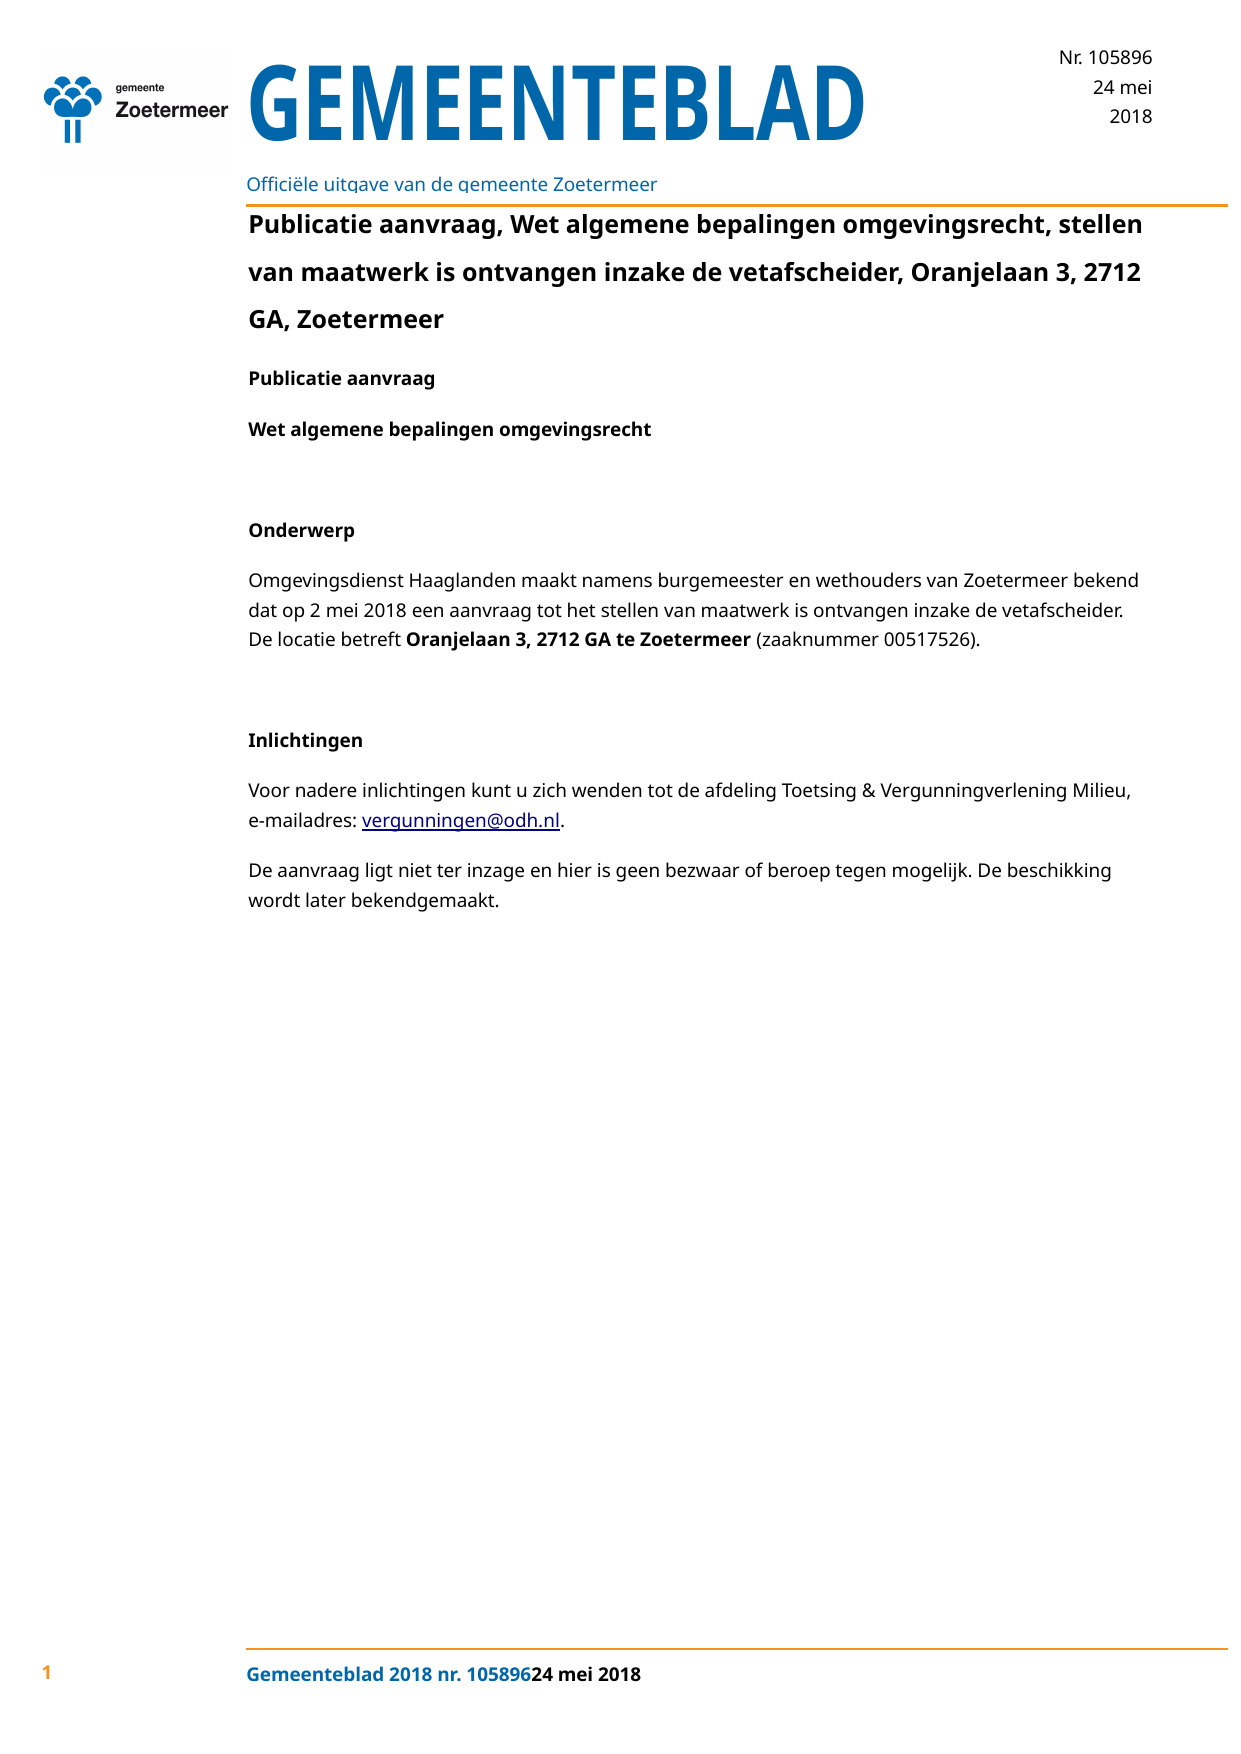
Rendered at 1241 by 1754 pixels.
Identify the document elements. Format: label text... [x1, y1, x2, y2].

picture [41, 47, 231, 172]
text Wet algemene bepalingen omgevingsrecht [248, 416, 1152, 442]
text Publicatie aanvraag, Wet algemene bepalingen omgevingsrecht, stellen van maatwerk is ontvangen inzake de vetafscheider, Oranjelaan 3, 2712 GA, Zoetermeer [248, 207, 1152, 336]
text Inlichtingen [248, 727, 1152, 753]
text Voor nadere inlichtingen kunt u zich wenden tot de afdeling Toetsing & Vergunningverlening Milieu, e-mailadres: vergunningen@odh.nl. [248, 778, 1152, 833]
text Omgevingsdienst Haaglanden maakt namens burgemeester en wethouders van Zoetermeer bekend dat op 2 mei 2018 een aanvraag tot het stellen van maatwerk is ontvangen inzake de vetafscheider. De locatie betreft Oranjelaan 3, 2712 GA te Zoetermeer (zaaknummer 00517526). [248, 567, 1152, 652]
text De aanvraag ligt niet ter inzage en hier is geen bezwaar of beroep tegen mogelijk. De beschikking wordt later bekendgemaakt. [248, 858, 1152, 913]
text Onderwerp [248, 517, 1152, 542]
text Publicatie aanvraag [248, 366, 1152, 391]
